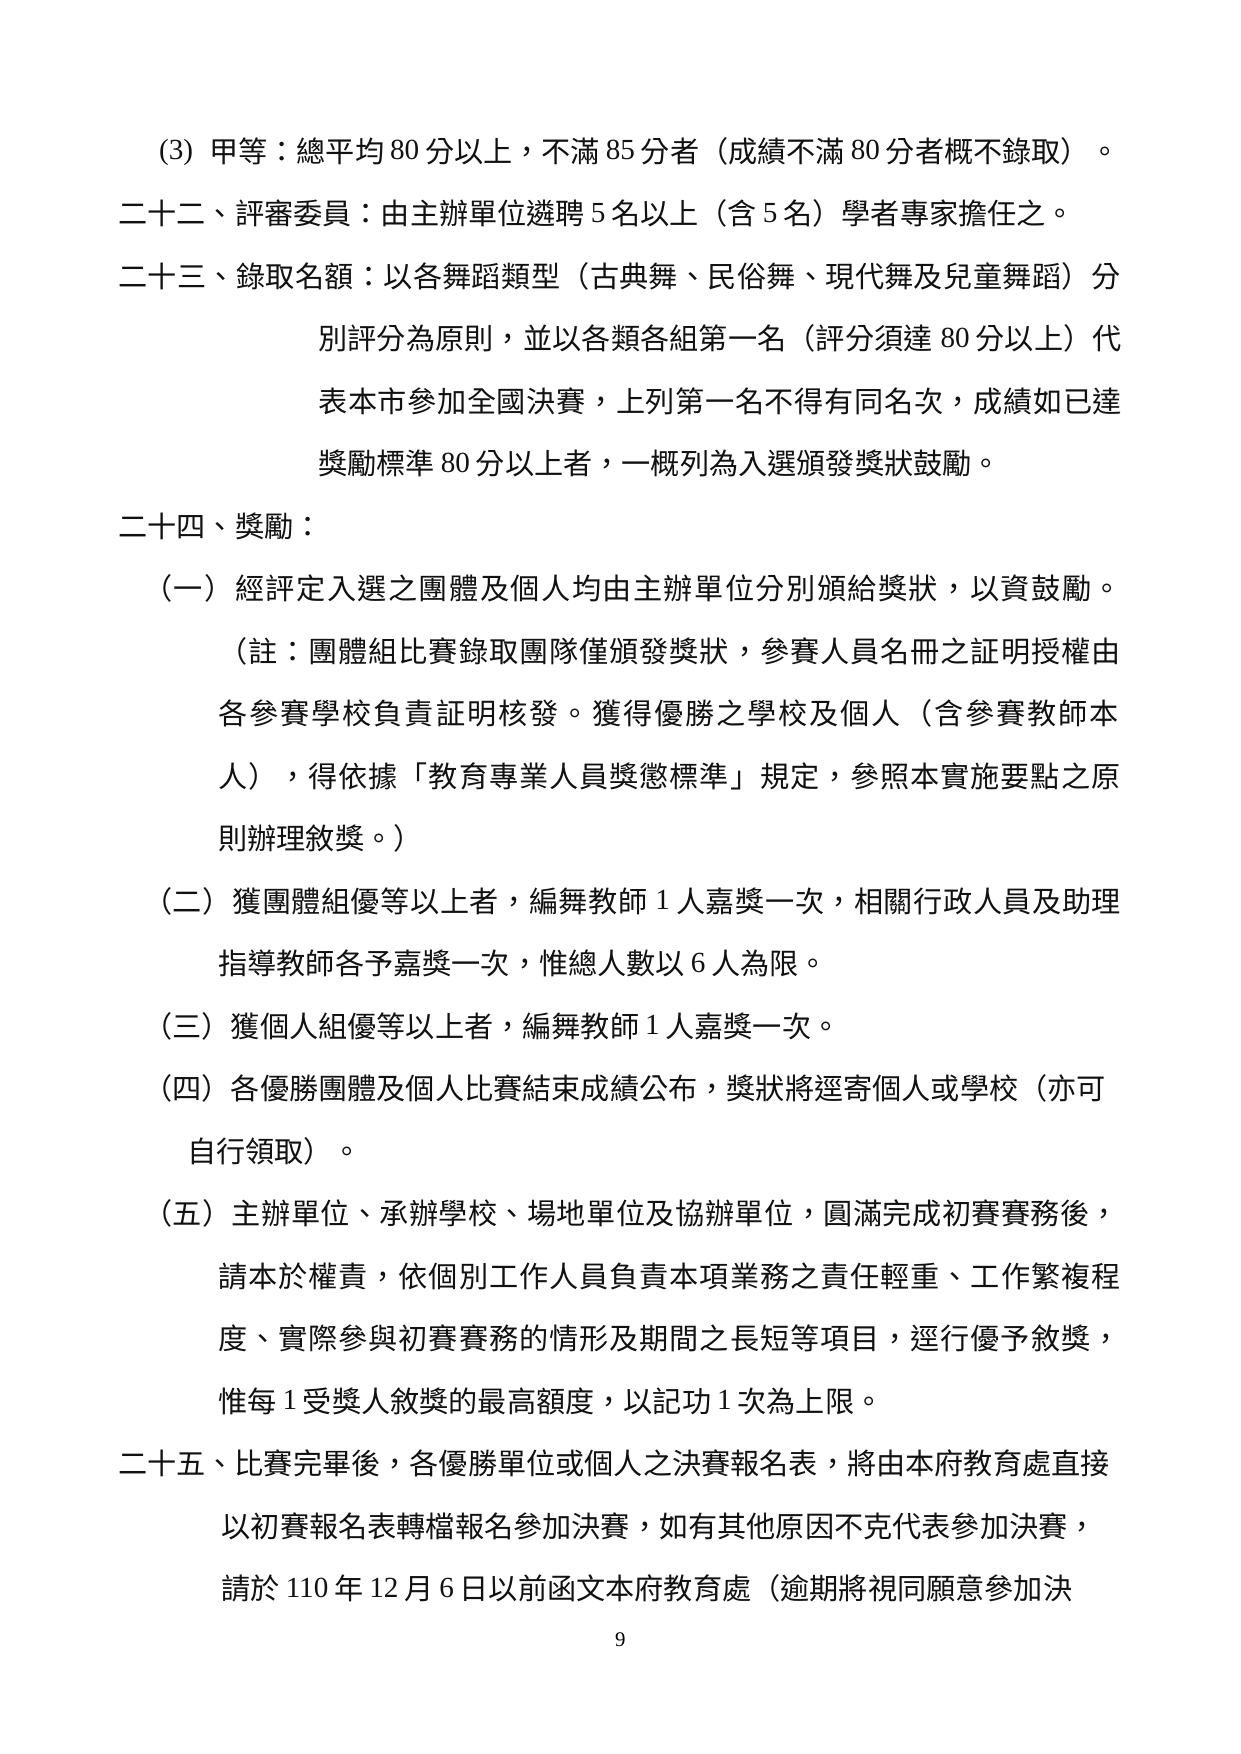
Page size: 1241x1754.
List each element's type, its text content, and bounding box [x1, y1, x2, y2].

text 二十五、比賽完畢後，各優勝單位或個人之決賽報名表，將由本府教育處直接以初賽報名表轉檔報名參加決賽，如有其他原因不克代表參加決賽，請於110年12月6日以前函文本府教育處（逾期將視同願意參加決 [118, 1420, 1122, 1608]
text （五）主辦單位、承辦學校、場地單位及協辦單位，圓滿完成初賽賽務後，請本於權責，依個別工作人員負責本項業務之責任輕重、工作繁複程度、實際參與初賽賽務的情形及期間之長短等項目，逕行優予敘獎，惟每1受獎人敘獎的最高額度，以記功1次為上限。 [143, 1170, 1122, 1420]
text （三）獲個人組優等以上者，編舞教師1人嘉獎一次。 [143, 983, 1122, 1045]
text （二）獲團體組優等以上者，編舞教師1人嘉獎一次，相關行政人員及助理指導教師各予嘉獎一次，惟總人數以6人為限。 [143, 858, 1122, 983]
text 二十三、錄取名額：以各舞蹈類型（古典舞、民俗舞、現代舞及兒童舞蹈）分別評分為原則，並以各類各組第一名（評分須達80分以上）代表本市參加全國決賽，上列第一名不得有同名次，成績如已達獎勵標準80分以上者，一概列為入選頒發獎狀鼓勵。 [118, 233, 1122, 483]
text 自行領取）。 [143, 1108, 1122, 1170]
text 二十二、評審委員：由主辦單位遴聘5名以上（含5名）學者專家擔任之。 [118, 170, 1122, 233]
text （一）經評定入選之團體及個人均由主辦單位分別頒給獎狀，以資鼓勵。（註：團體組比賽錄取團隊僅頒發獎狀，參賽人員名冊之証明授權由各參賽學校負責証明核發。獲得優勝之學校及個人（含參賽教師本人），得依據「教育專業人員獎懲標準」規定，參照本實施要點之原則辦理敘獎。） [143, 545, 1122, 858]
list 甲等：總平均80分以上，不滿85分者（成績不滿80分者概不錄取）。 [159, 108, 1122, 170]
text （四）各優勝團體及個人比賽結束成績公布，獎狀將逕寄個人或學校（亦可 [143, 1045, 1122, 1108]
text 二十四、獎勵： [118, 483, 1122, 545]
